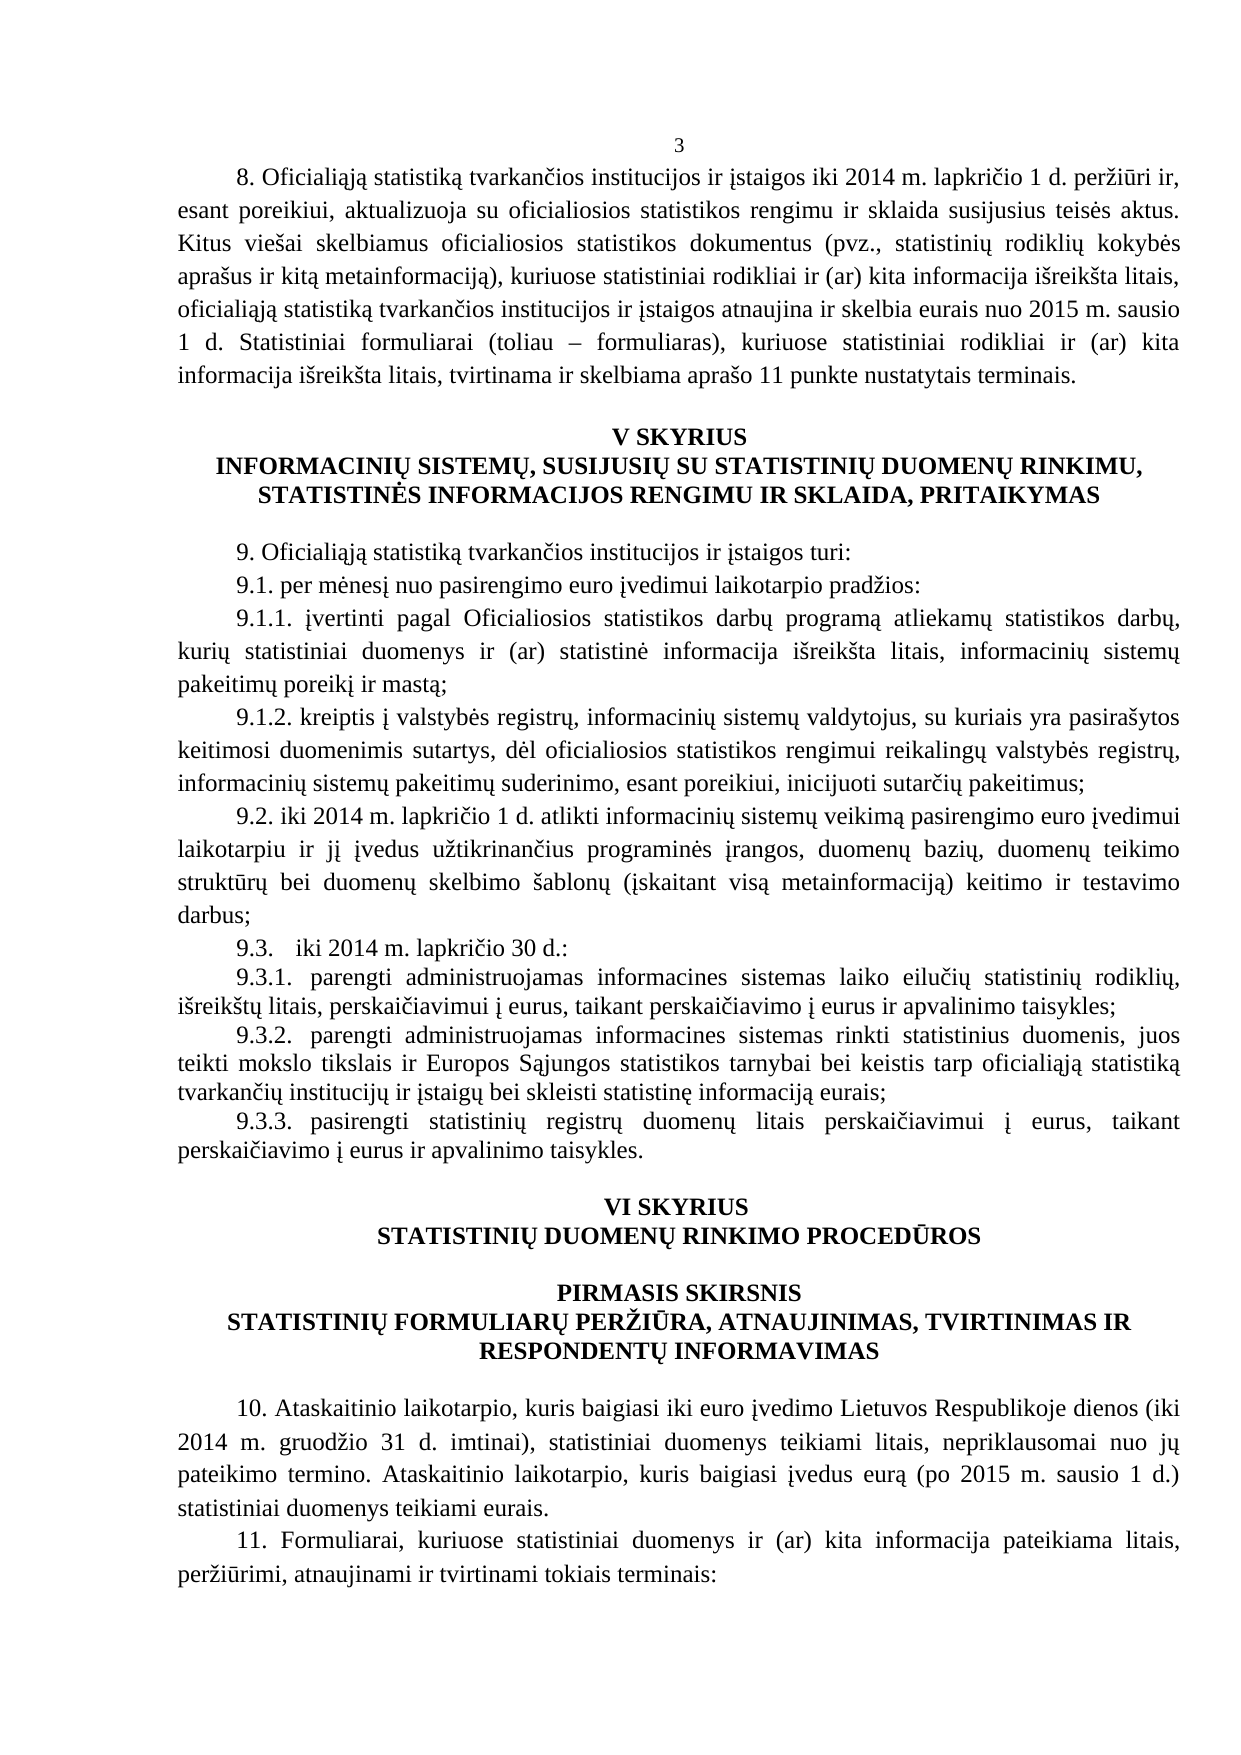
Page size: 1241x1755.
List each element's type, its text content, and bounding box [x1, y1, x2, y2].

text 11. Formuliarai, kuriuose statistiniai duomenys ir (ar) kita informacija pateikiama litais, peržiūrimi, atnaujinami ir tvirtinami tokiais terminais: [177, 1526, 1181, 1587]
text 9.3.1. parengti administruojamas informacines sistemas laiko eilučių statistinių rodiklių, išreikštų litais, perskaičiavimui į eurus, taikant perskaičiavimo į eurus ir apvalinimo taisykles; [177, 962, 1181, 1020]
text V SKYRIUS [177, 422, 1181, 451]
text 9.3.2. parengti administruojamas informacines sistemas rinkti statistinius duomenis, juos teikti mokslo tikslais ir Europos Sąjungos statistikos tarnybai bei keistis tarp oficialiąją statistiką tvarkančių institucijų ir įstaigų bei skleisti statistinę informaciją eurais; [177, 1020, 1181, 1106]
text 10. Ataskaitinio laikotarpio, kuris baigiasi iki euro įvedimo Lietuvos Respublikoje dienos (iki 2014 m. gruodžio 31 d. imtinai), statistiniai duomenys teikiami litais, nepriklausomai nuo jų pateikimo termino. Ataskaitinio laikotarpio, kuris baigiasi įvedus eurą (po 2015 m. sausio 1 d.) statistiniai duomenys teikiami eurais. [177, 1393, 1181, 1521]
text 9.3. iki 2014 m. lapkričio 30 d.: [236, 933, 1181, 962]
text 9.3.3. pasirengti statistinių registrų duomenų litais perskaičiavimui į eurus, taikant perskaičiavimo į eurus ir apvalinimo taisykles. [177, 1106, 1181, 1163]
text 9.2. iki 2014 m. lapkričio 1 d. atlikti informacinių sistemų veikimą pasirengimo euro įvedimui laikotarpiu ir jį įvedus užtikrinančius programinės įrangos, duomenų bazių, duomenų teikimo struktūrų bei duomenų skelbimo šablonų (įskaitant visą metainformaciją) keitimo ir testavimo darbus; [177, 801, 1181, 929]
text 9.1. per mėnesį nuo pasirengimo euro įvedimui laikotarpio pradžios: [177, 570, 1181, 599]
text 9.1.2. kreiptis į valstybės registrų, informacinių sistemų valdytojus, su kuriais yra pasirašytos keitimosi duomenimis sutartys, dėl oficialiosios statistikos rengimui reikalingų valstybės registrų, informacinių sistemų pakeitimų suderinimo, esant poreikiui, inicijuoti sutarčių pakeitimus; [177, 702, 1181, 797]
text STATISTINIŲ FORMULIARŲ PERŽIŪRA, ATNAUJINIMAS, TVIRTINIMAS IR RESPONDENTŲ INFORMAVIMAS [177, 1307, 1181, 1365]
text INFORMACINIŲ SISTEMŲ, SUSIJUSIŲ SU STATISTINIŲ DUOMENŲ RINKIMU, STATISTINĖS INFORMACIJOS RENGIMU IR SKLAIDA, PRITAIKYMAS [177, 451, 1181, 508]
text STATISTINIŲ DUOMENŲ RINKIMO PROCEDŪROS [177, 1221, 1181, 1250]
text 9.1.1. įvertinti pagal Oficialiosios statistikos darbų programą atliekamų statistikos darbų, kurių statistiniai duomenys ir (ar) statistinė informacija išreikšta litais, informacinių sistemų pakeitimų poreikį ir mastą; [177, 603, 1181, 698]
text VI SKYRIUS [177, 1192, 1181, 1221]
text 9. Oficialiąją statistiką tvarkančios institucijos ir įstaigos turi: [177, 537, 1181, 566]
text 8. Oficialiąją statistiką tvarkančios institucijos ir įstaigos iki 2014 m. lapkričio 1 d. peržiūri ir, esant poreikiui, aktualizuoja su oficialiosios statistikos rengimu ir sklaida susijusius teisės aktus. Kitus viešai skelbiamus oficialiosios statistikos dokumentus (pvz., statistinių rodiklių kokybės aprašus ir kitą metainformaciją), kuriuose statistiniai rodikliai ir (ar) kita informacija išreikšta litais, oficialiąją statistiką tvarkančios institucijos ir įstaigos atnaujina ir skelbia eurais nuo 2015 m. sausio 1 d. Statistiniai formuliarai (toliau – formuliaras), kuriuose statistiniai rodikliai ir (ar) kita informacija išreikšta litais, tvirtinama ir skelbiama aprašo 11 punkte nustatytais terminais. [177, 162, 1181, 389]
text PIRMASIS SKIRSNIS [177, 1278, 1181, 1307]
